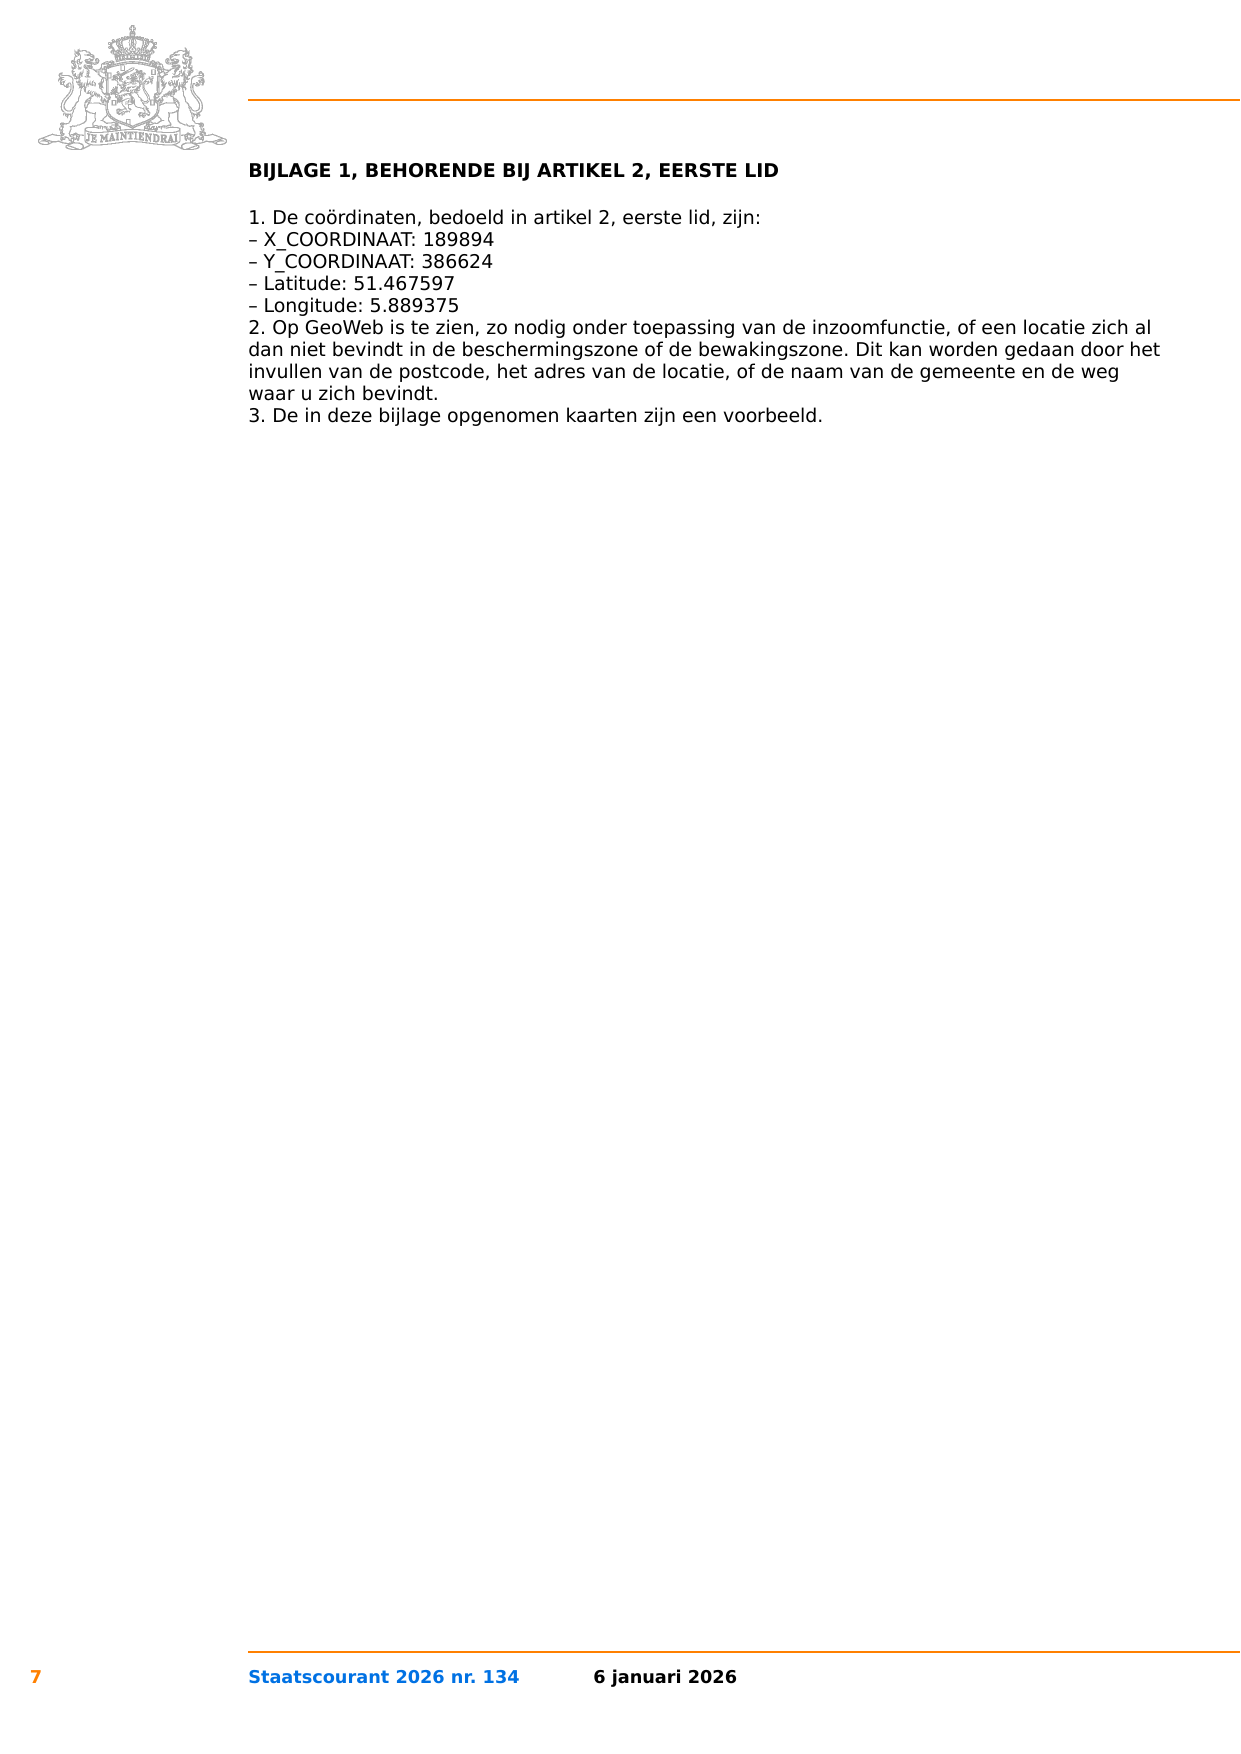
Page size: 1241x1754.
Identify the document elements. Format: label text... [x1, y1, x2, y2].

text – Latitude: 51.467597 [248, 273, 1163, 295]
text – Longitude: 5.889375 [248, 295, 1163, 317]
text – Y_COORDINAAT: 386624 [248, 251, 1163, 273]
text – X_COORDINAAT: 189894 [248, 229, 1163, 251]
text 2. Op GeoWeb is te zien, zo nodig onder toepassing van de inzoomfunctie, of een locatie zich al dan niet bevindt in de beschermingszone of de bewakingszone. Dit kan worden gedaan door het invullen van de postcode, het adres van de locatie, of de naam van de gemeente en de weg waar u zich bevindt. [248, 317, 1163, 405]
text 1. De coördinaten, bedoeld in artikel 2, eerste lid, zijn: [248, 207, 1163, 229]
picture [38, 25, 227, 150]
text 3. De in deze bijlage opgenomen kaarten zijn een voorbeeld. [248, 405, 1163, 427]
subtitle BIJLAGE 1, BEHORENDE BIJ ARTIKEL 2, EERSTE LID [248, 160, 1163, 182]
